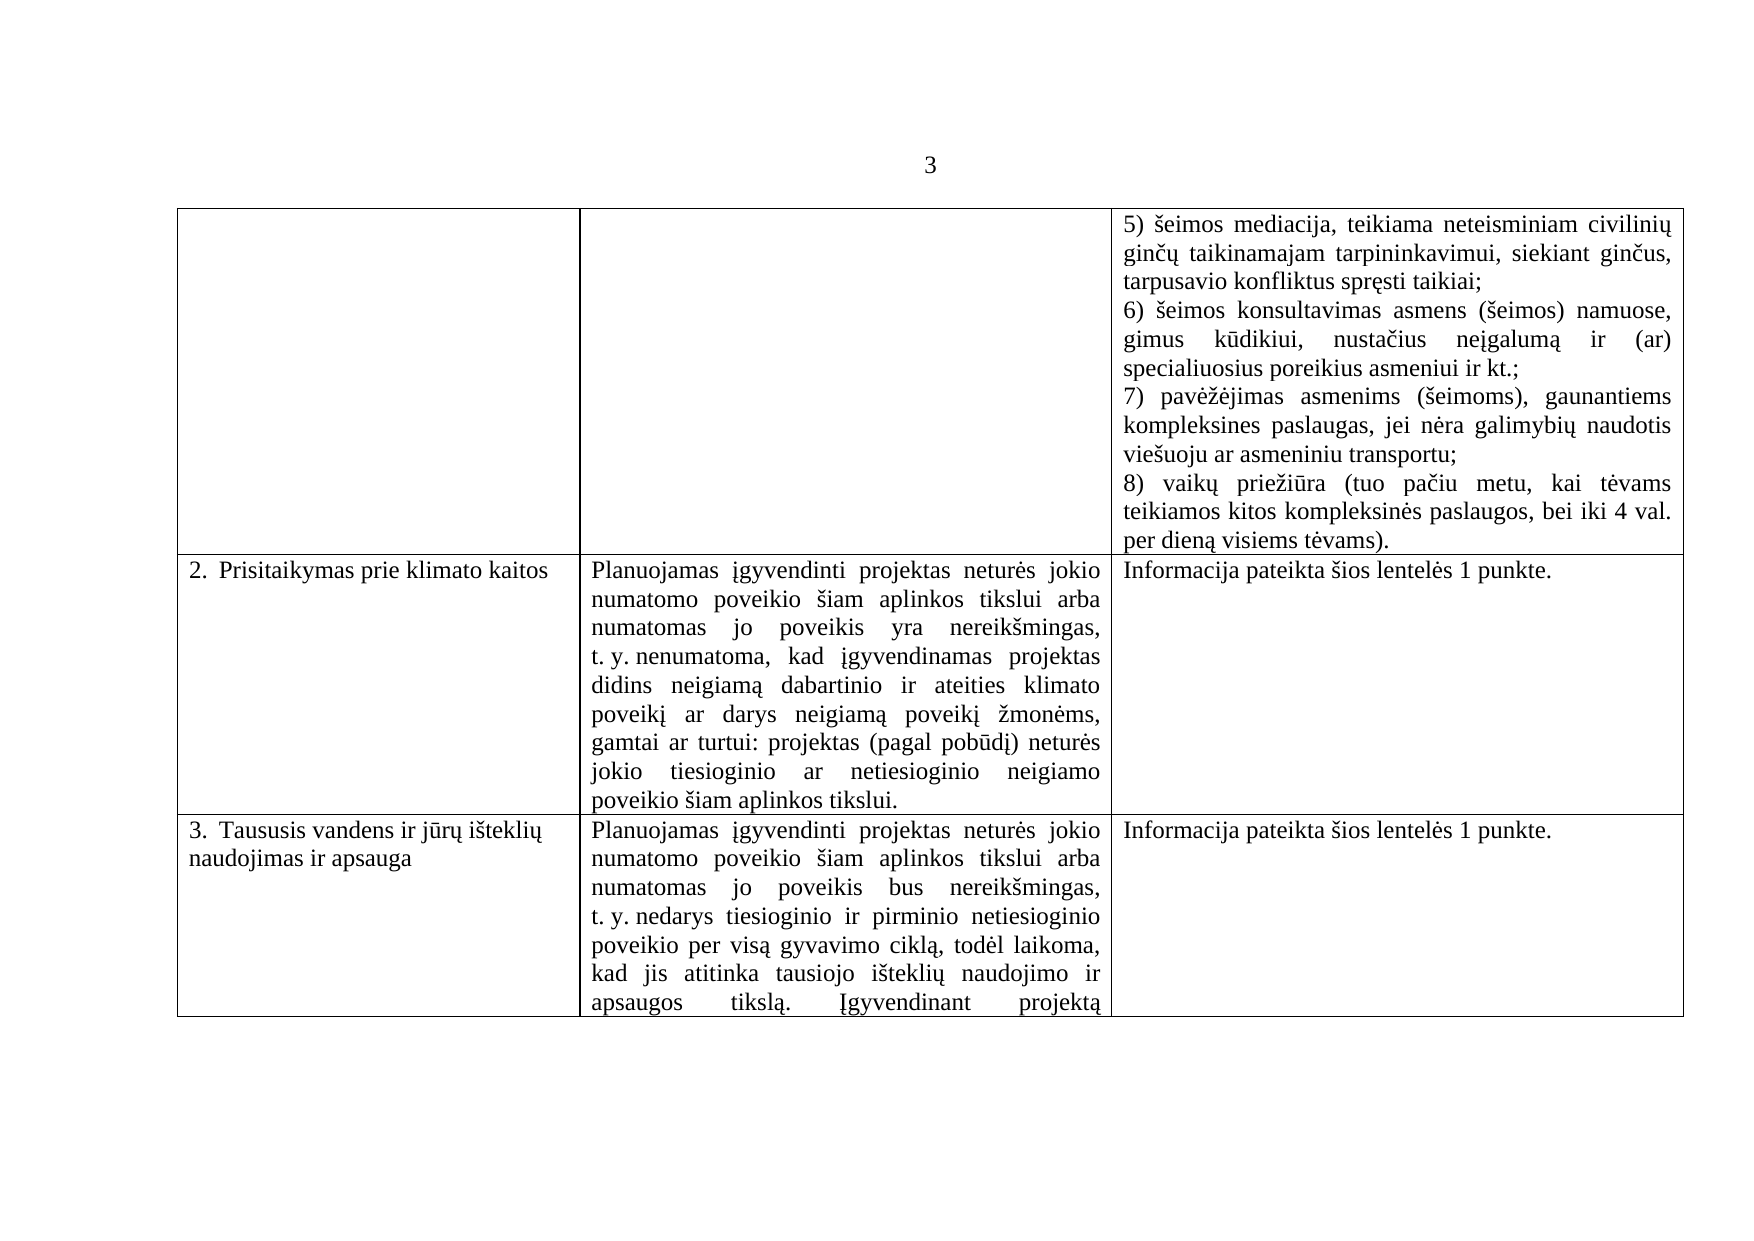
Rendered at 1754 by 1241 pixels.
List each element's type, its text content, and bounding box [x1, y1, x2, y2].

table_cell Informacija pateikta šios lentelės 1 punkte. [1112, 555, 1683, 814]
table_cell Informacija pateikta šios lentelės 1 punkte. [1112, 815, 1683, 1016]
table_cell 3. Taususis vandens ir jūrų išteklių naudojimas ir apsauga [178, 815, 579, 1016]
table_cell [581, 209, 1111, 554]
table_cell Planuojamas įgyvendinti projektas neturės jokio numatomo poveikio šiam aplinkos tikslui arba numatomas jo poveikis bus nereikšmingas, t. y. nedarys tiesioginio ir pirminio netiesioginio poveikio per visą gyvavimo ciklą, todėl laikoma, kad jis atitinka tausiojo išteklių naudojimo ir apsaugos tikslą. Įgyvendinant projektą [581, 815, 1111, 1016]
table_cell [178, 209, 579, 554]
table_cell 2. Prisitaikymas prie klimato kaitos [178, 555, 579, 814]
table_cell Planuojamas įgyvendinti projektas neturės jokio numatomo poveikio šiam aplinkos tikslui arba numatomas jo poveikis yra nereikšmingas, t. y. nenumatoma, kad įgyvendinamas projektas didins neigiamą dabartinio ir ateities klimato poveikį ar darys neigiamą poveikį žmonėms, gamtai ar turtui: projektas (pagal pobūdį) neturės jokio tiesioginio ar netiesioginio neigiamo poveikio šiam aplinkos tikslui. [581, 555, 1111, 814]
table_cell 5) šeimos mediacija, teikiama neteisminiam civilinių ginčų taikinamajam tarpininkavimui, siekiant ginčus, tarpusavio konfliktus spręsti taikiai; 6) šeimos konsultavimas asmens (šeimos) namuose, gimus kūdikiui, nustačius neįgalumą ir (ar) specialiuosius poreikius asmeniui ir kt.; 7) pavėžėjimas asmenims (šeimoms), gaunantiems kompleksines paslaugas, jei nėra galimybių naudotis viešuoju ar asmeniniu transportu; 8) vaikų priežiūra (tuo pačiu metu, kai tėvams teikiamos kitos kompleksinės paslaugos, bei iki 4 val. per dieną visiems tėvams). [1112, 209, 1683, 554]
